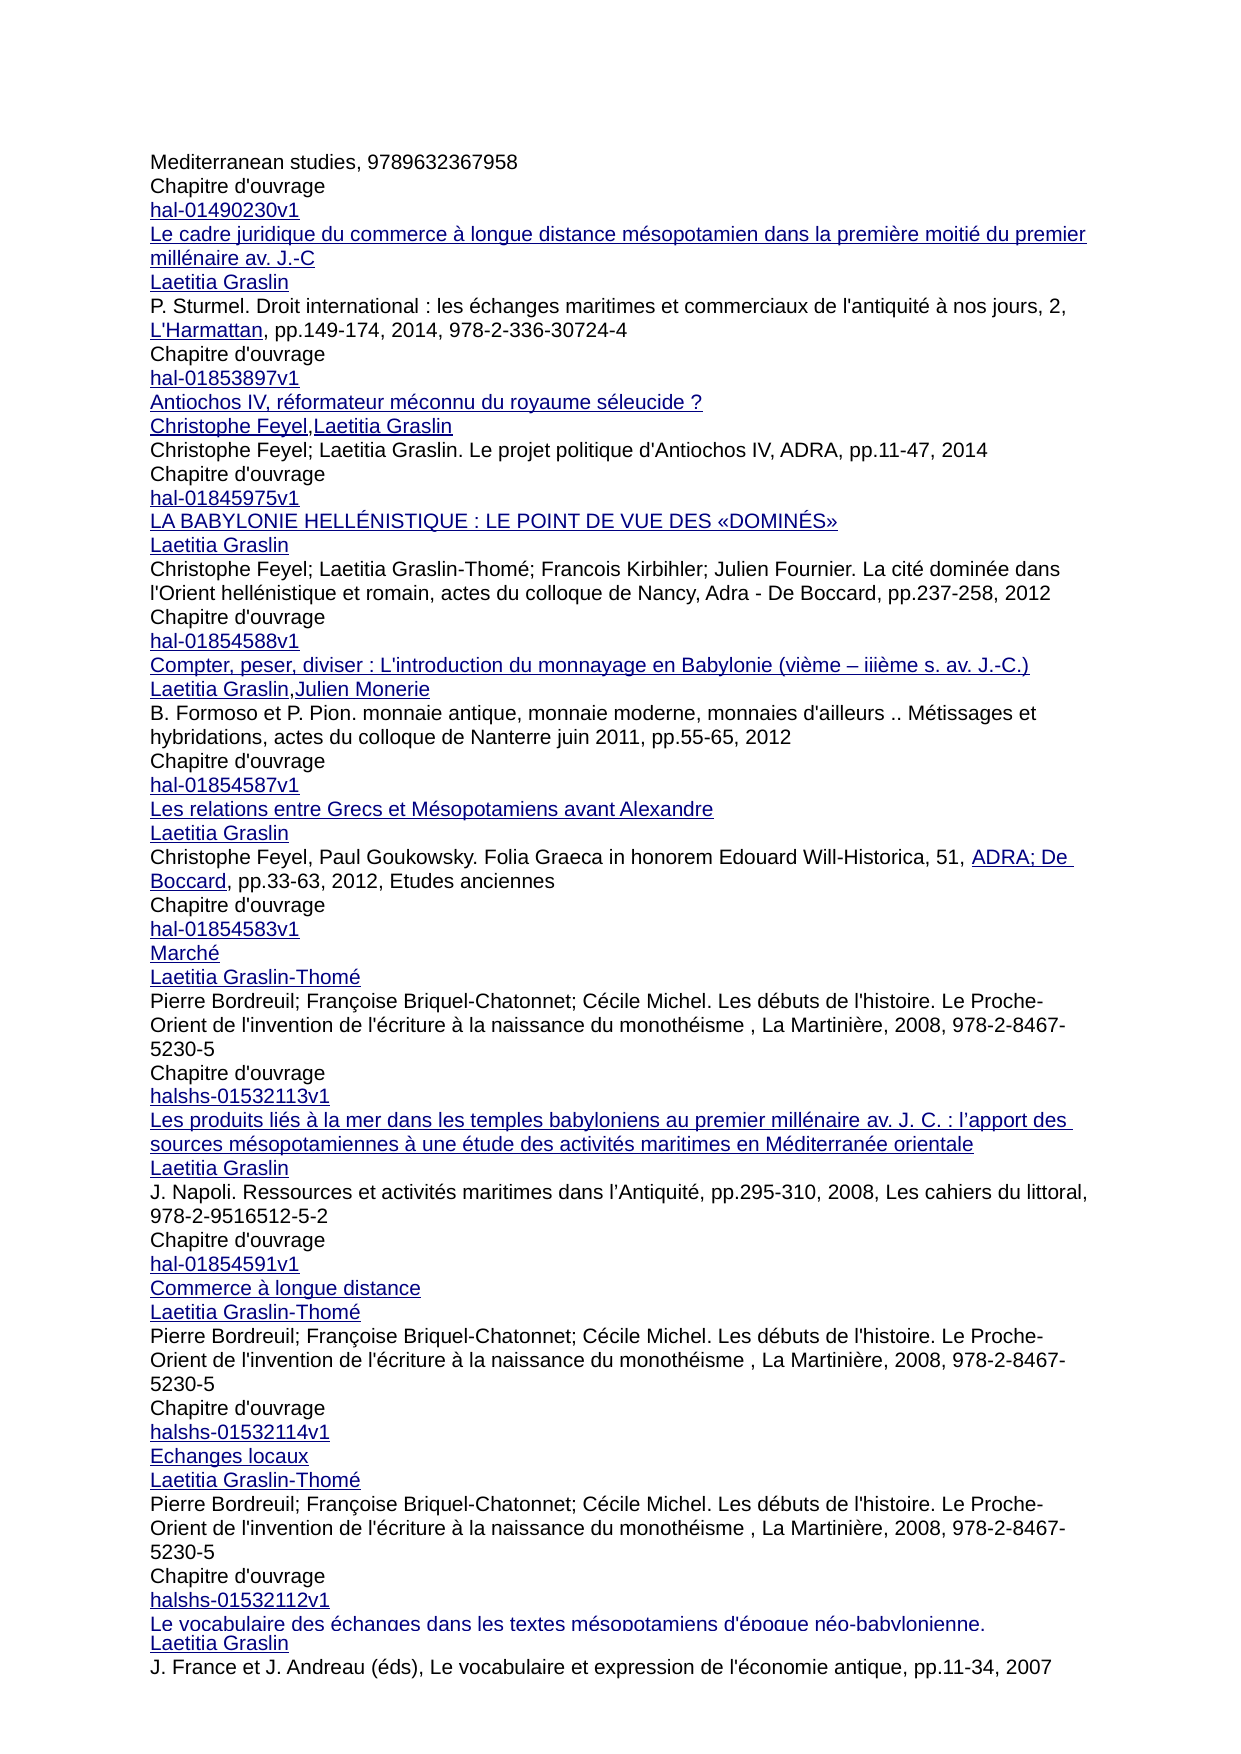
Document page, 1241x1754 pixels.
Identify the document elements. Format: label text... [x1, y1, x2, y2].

table_cell LA BABYLONIE HELLÉNISTIQUE : LE POINT DE VUE DES «DOMINÉS» Laetitia Graslin Christophe Feyel; Laetitia Graslin-Thomé; Francois Kirbihler; Julien Fournier. La cité dominée dans l'Orient hellénistique et romain, actes du colloque de Nancy, Adra - De Boccard, pp.237-258, 2012 Chapitre d'ouvrage hal-01854588v1 [150, 509, 1090, 653]
table_cell Les marchands mésopotamiens et la théorie des jeux Laetitia Graslin-Thomé Zoltán Csabai; Péter Vargyas. Studies in economic and social history of the Ancient Near East in memory of Péter Vargyas, 2, L'Harmattan, pp. 603-628 2014, Ancient Near Eastern and Mediterranean studies, 9789632367958 Chapitre d'ouvrage hal-01490230v1 [150, 150, 1090, 222]
table_cell Antiochos IV, réformateur méconnu du royaume séleucide ? Christophe Feyel,Laetitia Graslin Christophe Feyel; Laetitia Graslin. Le projet politique d'Antiochos IV, ADRA, pp.11-47, 2014 Chapitre d'ouvrage hal-01845975v1 [150, 390, 1090, 509]
table_cell Commerce à longue distance Laetitia Graslin-Thomé Pierre Bordreuil; Françoise Briquel-Chatonnet; Cécile Michel. Les débuts de l'histoire. Le Proche-Orient de l'invention de l'écriture à la naissance du monothéisme , La Martinière, 2008, 978-2-8467-5230-5 Chapitre d'ouvrage halshs-01532114v1 [150, 1276, 1090, 1444]
table_cell Echanges locaux Laetitia Graslin-Thomé Pierre Bordreuil; Françoise Briquel-Chatonnet; Cécile Michel. Les débuts de l'histoire. Le Proche-Orient de l'invention de l'écriture à la naissance du monothéisme , La Martinière, 2008, 978-2-8467-5230-5 Chapitre d'ouvrage halshs-01532112v1 [150, 1444, 1090, 1611]
table_cell Compter, peser, diviser : L'introduction du monnayage en Babylonie (vième – iiième s. av. J.-C.) Laetitia Graslin,Julien Monerie B. Formoso et P. Pion. monnaie antique, monnaie moderne, monnaies d'ailleurs .. Métissages et hybridations, actes du colloque de Nanterre juin 2011, pp.55-65, 2012 Chapitre d'ouvrage hal-01854587v1 [150, 653, 1090, 797]
table_cell Les produits liés à la mer dans les temples babyloniens au premier millénaire av. J. C. : l’apport des sources mésopotamiennes à une étude des activités maritimes en Méditerranée orientale Laetitia Graslin J. Napoli. Ressources et activités maritimes dans l’Antiquité, pp.295-310, 2008, Les cahiers du littoral, 978-2-9516512-5-2 Chapitre d'ouvrage hal-01854591v1 [150, 1108, 1090, 1276]
table_cell Marché Laetitia Graslin-Thomé Pierre Bordreuil; Françoise Briquel-Chatonnet; Cécile Michel. Les débuts de l'histoire. Le Proche-Orient de l'invention de l'écriture à la naissance du monothéisme , La Martinière, 2008, 978-2-8467-5230-5 Chapitre d'ouvrage halshs-01532113v1 [150, 941, 1090, 1108]
table_cell Les relations entre Grecs et Mésopotamiens avant Alexandre Laetitia Graslin Christophe Feyel, Paul Goukowsky. Folia Graeca in honorem Edouard Will-Historica, 51, ADRA; De Boccard, pp.33-63, 2012, Etudes anciennes Chapitre d'ouvrage hal-01854583v1 [150, 797, 1090, 941]
table_cell Le cadre juridique du commerce à longue distance mésopotamien dans la première moitié du premier millénaire av. J.-C Laetitia Graslin P. Sturmel. Droit international : les échanges maritimes et commerciaux de l'antiquité à nos jours, 2, L'Harmattan, pp.149-174, 2014, 978-2-336-30724-4 Chapitre d'ouvrage hal-01853897v1 [150, 222, 1090, 389]
table_cell Le vocabulaire des échanges dans les textes mésopotamiens d'époque néo-babylonienne. Laetitia Graslin J. France et J. Andreau (éds), Le vocabulaire et expression de l'économie antique, pp.11-34, 2007 [150, 1611, 1090, 1679]
